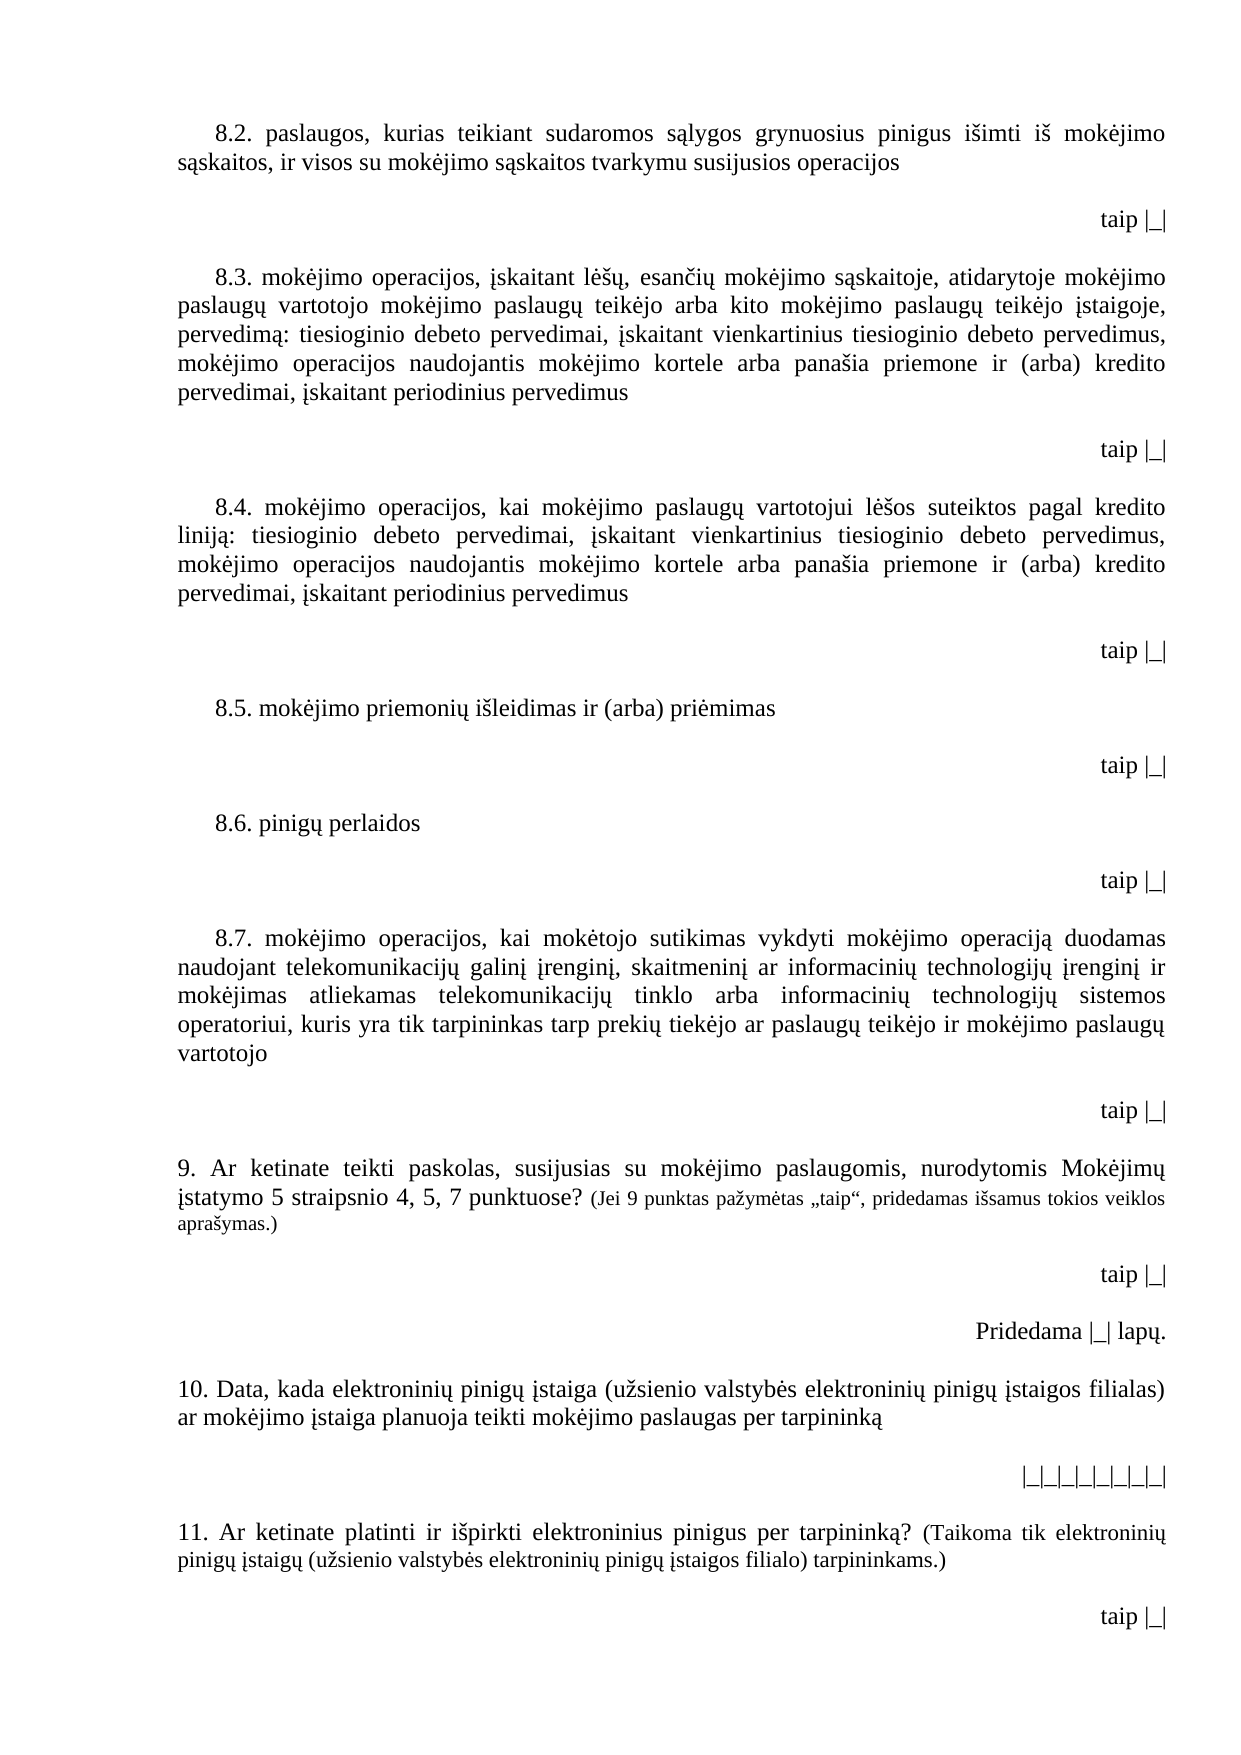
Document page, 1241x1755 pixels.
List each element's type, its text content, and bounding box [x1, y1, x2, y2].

text 8.6. pinigų perlaidos [177, 808, 1166, 837]
text Pridedama |_| lapų. [177, 1316, 1166, 1345]
text 8.5. mokėjimo priemonių išleidimas ir (arba) priėmimas [177, 693, 1166, 722]
text taip |_| [177, 1601, 1166, 1630]
text 8.4. mokėjimo operacijos, kai mokėjimo paslaugų vartotojui lėšos suteiktos pagal kredito liniją: tiesioginio debeto pervedimai, įskaitant vienkartinius tiesioginio debeto pervedimus, mokėjimo operacijos naudojantis mokėjimo kortele arba panašia priemone ir (arba) kredito pervedimai, įskaitant periodinius pervedimus [177, 492, 1166, 607]
text taip |_| [177, 204, 1166, 233]
text taip |_| [177, 1096, 1166, 1124]
text taip |_| [177, 434, 1166, 463]
text 8.7. mokėjimo operacijos, kai mokėtojo sutikimas vykdyti mokėjimo operaciją duodamas naudojant telekomunikacijų galinį įrenginį, skaitmeninį ar informacinių technologijų įrenginį ir mokėjimas atliekamas telekomunikacijų tinklo arba informacinių technologijų sistemos operatoriui, kuris yra tik tarpininkas tarp prekių tiekėjo ar paslaugų teikėjo ir mokėjimo paslaugų vartotojo [177, 923, 1166, 1067]
text 9. Ar ketinate teikti paskolas, susijusias su mokėjimo paslaugomis, nurodytomis Mokėjimų įstatymo 5 straipsnio 4, 5, 7 punktuose? (Jei 9 punktas pažymėtas „taip“, pridedamas išsamus tokios veiklos aprašymas.) [177, 1153, 1166, 1235]
text 8.2. paslaugos, kurias teikiant sudaromos sąlygos grynuosius pinigus išimti iš mokėjimo sąskaitos, ir visos su mokėjimo sąskaitos tvarkymu susijusios operacijos [177, 118, 1166, 176]
text taip |_| [177, 866, 1166, 894]
text taip |_| [177, 636, 1166, 664]
text 8.3. mokėjimo operacijos, įskaitant lėšų, esančių mokėjimo sąskaitoje, atidarytoje mokėjimo paslaugų vartotojo mokėjimo paslaugų teikėjo arba kito mokėjimo paslaugų teikėjo įstaigoje, pervedimą: tiesioginio debeto pervedimai, įskaitant vienkartinius tiesioginio debeto pervedimus, mokėjimo operacijos naudojantis mokėjimo kortele arba panašia priemone ir (arba) kredito pervedimai, įskaitant periodinius pervedimus [177, 262, 1166, 406]
text taip |_| [177, 1259, 1166, 1287]
text 11. Ar ketinate platinti ir išpirkti elektroninius pinigus per tarpininką? (Taikoma tik elektroninių pinigų įstaigų (užsienio valstybės elektroninių pinigų įstaigos filialo) tarpininkams.) [177, 1517, 1166, 1573]
text taip |_| [177, 751, 1166, 779]
text |_|_|_|_|_|_|_|_| [177, 1460, 1166, 1489]
text 10. Data, kada elektroninių pinigų įstaiga (užsienio valstybės elektroninių pinigų įstaigos filialas) ar mokėjimo įstaiga planuoja teikti mokėjimo paslaugas per tarpininką [177, 1374, 1166, 1431]
